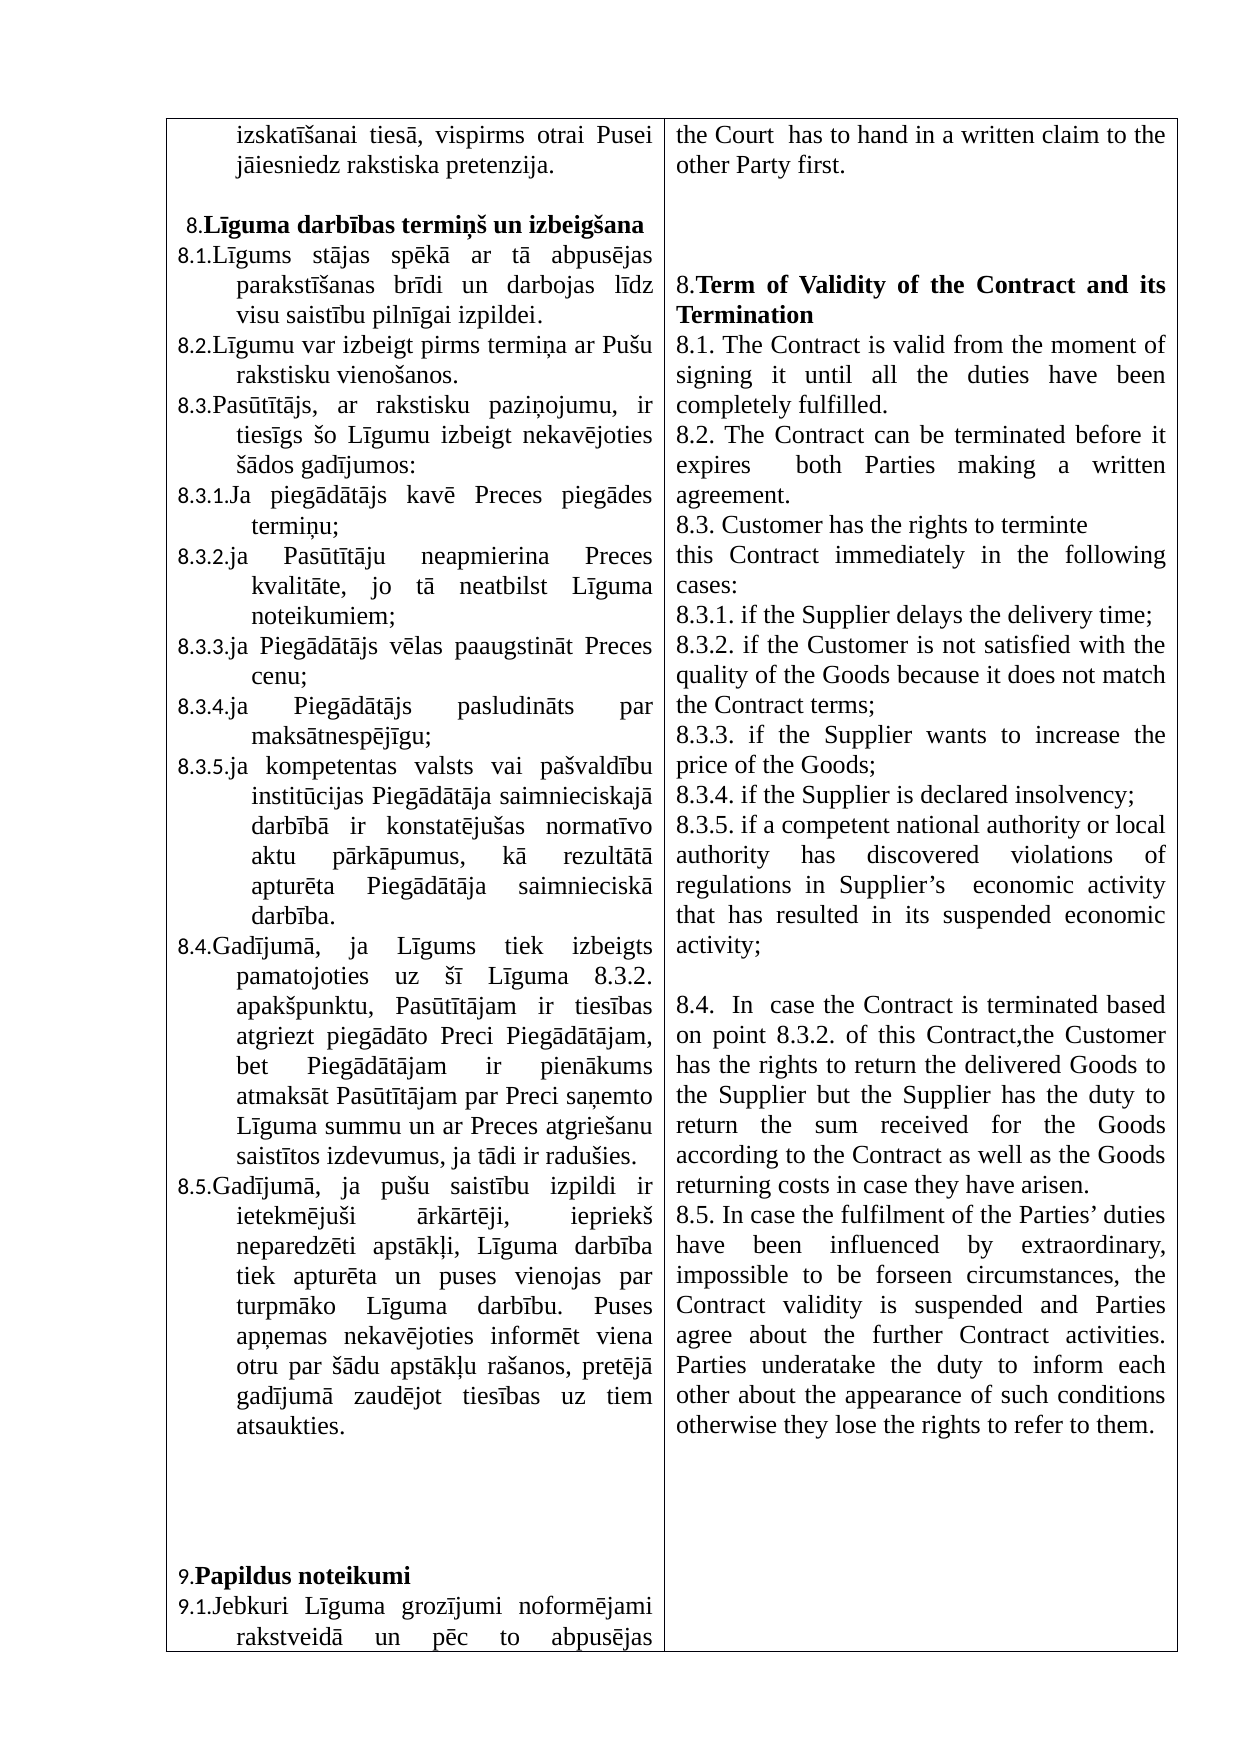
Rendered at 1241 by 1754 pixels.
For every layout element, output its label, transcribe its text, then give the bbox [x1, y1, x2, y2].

table_header Rīgas pašvaldības policija, nodokļu maksātāja reģistrācijas Nr.LV90000055099 (turpmāk – Pasūtītājs), tās priekšnieka Jura Lūkass personā, kurš rīkojas pamatojoties uz Rīgas pašvaldības policijas nolikumu, no vienas puses, un TASER International Europe SE, reģistrācijas Nr.HRB 86915 (turpmāk – Piegādātājs), tās vecākā meistara – instruktora Maikla Radnera (Michael Radner) personā, kura rīkojās saskaņā ar TASER International Europe SE 05.04.2016. pilnvaru “Letter of Authorization”, no otras puses, bet katrs atsevišķi un abi kopā saukti – Puses, ievērojot Publisko iepirkumu likumu un pamatojoties uz Rīgas pašvaldības policijas rīkotā iepirkuma “Par mobilo videonovērošanas komplektu iegādi”, iepirkuma identifikācijas Nr. RPP 2016/36, rezultātiem, noslēdz šo līgumu (turpmāk – Līgums), par sekojošo: Līguma priekšmets Piegādātājs apņemas piegādāt, bet Pasūtītājs pieņemt un apmaksāt 35 (trīsdesmit piecus) mobilos videonovērošanas komplektus (turpmāk – Prece), saskaņā ar šī Līguma pielikumu „Tehniskā specifikācija-finanšu piedāvājums” un šī Līguma noteikumiem. Preces cena un līguma summa Preces cena ir noteikta saskaņā ar veikto iepirkumu. Preces cena šī Līguma darbības laikā nevar tikt paaugstināta. Preces cenas paaugstināšanas nepieciešamība var būt par iemeslu šī Līguma izbeigšanai. Preces cena vienai vienībai (mobilam videonovērošanas komplektam) – EUR 438,89 (četri simti trīsdesmit astoņi euro, 89 centi) bez PVN. Līguma summa ir EUR 15 361,15 (piecpadsmit tūkstoši trīs simti sešdesmit viens euro, 15 centi) bez PVN. Preces piegādes kārtība, termiņi un garantijas Preces kvalitātei jāatbilst tās ražošanas tehnoloģijas prasībām, standartiem, reglamentētiem noteikumiem par preču drošumu un Pasūtītāja izvirzītajiem noteikumiem iepirkuma laikā. Piegādātājs piegādā Preci Pasūtītāja atrašanās vietā Rīgā, Lomonosova ielā 12a, Pasūtītāja darba laikā, 60 (sešdesmit) dienu laikā no Līguma parakstīšanas brīža. Prece pēc daudzuma un kvalitātes tiek pieņemta atbilstoši Preces pavaddokumentiem un šī Līguma noteikumiem. Prece tiek uzskatīta par piegādātu no brīža, kad Pasūtītājs saņēmis Preci un pavadzīmi. Pasūtītājs nepieņem Preci, ja tai tiek konstatēti trūkumi, defekti vai neatbilstība šī Līguma noteikumiem vai Latvijas Republikas normatīvajos aktos noteiktajām prasībām. Garantijas laikā, konstatējot Precei trūkumus vai kvalitātes neatbilstību, Pasūtītājs sastāda konstatācijas aktu, ko nodod Piegādātājam. Piegādātājs ar šo Līgumu garantē visām Precēm 2 (divu) gadu garantiju no pavadzīmes parakstīšanas brīža. Piegādātāja pienākums ir ne vēlāk kā 60 (sešdesmit) dienu laikā pēc pretenziju saņemšanas no Pasūtītāja par saviem līdzekļiem nomainīt nekvalitatīvu Preci pret kvalitatīvu Preci. Norēķinu kārtība 4.1.Pasūtītājs veic samaksu 30 (trīsdesmit) dienu laikā no grāmatvedības attaisnojuma dokumenta (pavadzīmes oriģināla, kas satur obligāto rekvizītu – parakstu), kuru Piegādātājs iesniedz pasūtītājam, un Preces saņemšanas brīža. 4.2.Pasūtītājs pārbauda grāmatvedības attaisnojuma dokumentā norādītās summas atbilstību līguma noteikumiem un faktiski saņemto preču piegādi. 4.3.Gadījumā, ja Piegādātājs iesniedzis neatbilstošu grāmatvedības attaisnojuma dokumentu vai piegādājis preci, kas neatbilst Līguma noteikumiem, Pasūtītājs grāmatvedības attaisnojuma dokumentu vai neatbilstošo Preci nepieņem un neveic samaksu. 4.4.Piegādātājam ir pienākums iesniegt atkārtoti pareizi un līguma nosacījumiem atbilstoši aizpildītu grāmatvedības attaisnojuma dokumentu vai piegādāt Līguma noteikumiem atbilstošu preci. Šādā situācijā apmaksas termiņu skaita no dienas, kad Piegādātājs ir iesniedzis atkārtoto grāmatvedības attaisnojuma dokumentu vai piegādājis līguma nosacījumiem atbilstošu preci. Pušu tiesības un pienākumi Pasūtītājam ir tiesības saņemt kvalitatīvu Preci. Pasūtītājs ir tiesīgs izvirzīt pretenzijas par Preces kvalitāti, un nepieņemt nekvalitatīvu Preci. Pasūtītāja pienākums ir pieņemt Līgumam atbilstošu Preci un to apmaksāt. Piegādātāja pienākums ir Līgumā noteiktajā termiņā piegādāt un nodot Preci Pasūtītājam, ievērojot šī Līguma noteikumus. Piegādātāja pienākums ir nodrošināt Preces kvalitāti. Piegādātājam ir tiesības saņemt samaksu par Preci šajā Līgumā noteiktajā termiņā. Atbildība Piegādātājs ir atbildīgs par šajā Līgumā noteikto Preces kvalitātes prasību ievērošanu, kā arī par kvalitātes prasību ievērošanu, kādas ir noteiktas ar Latvijas Republikas normatīvajiem aktiem, un par šo prasību neievērošanu atbild šajā Līgumā un Latvijas Republikas normatīvajos aktos paredzētajā kārtībā. Šī Līguma 3.2. un 3.8. punktos noteikto Piegādātāja pienākumu izpildes termiņu neievērošanas gadījumā Pasūtītājs ir tiesīgs prasīt no Piegādātāja līgumsoda samaksu 0,5 (puse no viena procenta) apmērā no Līguma summas par katru kavējuma dienu, bet kopsummā ne vairāk kā 10% (desmit procenti). Pasūtītājs ir atbildīgs par norēķina termiņa ievērošanu un kavējuma gadījumā Piegādātājs ir tiesīgs prasīt no Pasūtītāja līgumsoda samaksu 0,5% (puse no viena procenta) apmērā no kavētās norēķina summas par katru kavējuma dienu, bet kopsummā ne vairāk kā 10% (desmit procenti). Šajā Līgumā 6.2. un 6.3.punktos noteikto līgumsodu samaksa neatbrīvo puses no savu pienākumu izpildes. Puses ir atbildīgas par līgumsaistību izpildi, zaudējumu nodarīšanu otrai pusei vai trešajām personām un atlīdzina tos Latvijas Republikas normatīvajos aktos paredzētajā kārtībā pilnā apmērā. Ja šis Līgums tiek izbeigts Piegādātāja vainas dēļ saskaņā ar Līguma 8.3.3. apakšpunktu, Pasūtītājs no Piegādātāja ir tiesīgs prasīt līgumsodu 10% apmērā no Līguma summas. Puses nav atbildīgas par saistību neizpildi vai daļēju neizpildi, ja tā radusies iepriekš neparedzētu, vispārpieņemtu, nepārvaramas varas apstākļu dēļ, kurus puses nevarēja ne paredzēt, ne novērst saprātīgiem līdzekļiem. Strīdu izskatīšanas kārtība Visas domstarpības un strīdus, kas skar šo Līgumu, puses izskata pārrunu ceļā. Gadījumā, ja puses nevar vienoties, strīdus jautājumu nodod izskatīšanai tiesā, saskaņā ar spēkā esošajiem Latvijas Republikas normatīvajiem aktiem. Pusei, kas vēlas strīdus jautājumu nodot izskatīšanai tiesā, vispirms otrai Pusei jāiesniedz rakstiska pretenzija. Līguma darbības termiņš un izbeigšana Līgums stājas spēkā ar tā abpusējas parakstīšanas brīdi un darbojas līdz visu saistību pilnīgai izpildei. Līgumu var izbeigt pirms termiņa ar Pušu rakstisku vienošanos. Pasūtītājs, ar rakstisku paziņojumu, ir tiesīgs šo Līgumu izbeigt nekavējoties šādos gadījumos: Ja piegādātājs kavē Preces piegādes termiņu; ja Pasūtītāju neapmierina Preces kvalitāte, jo tā neatbilst Līguma noteikumiem; ja Piegādātājs vēlas paaugstināt Preces cenu; ja Piegādātājs pasludināts par maksātnespējīgu; ja kompetentas valsts vai pašvaldību institūcijas Piegādātāja saimnieciskajā darbībā ir konstatējušas normatīvo aktu pārkāpumus, kā rezultātā apturēta Piegādātāja saimnieciskā darbība. Gadījumā, ja Līgums tiek izbeigts pamatojoties uz šī Līguma 8.3.2. apakšpunktu, Pasūtītājam ir tiesības atgriezt piegādāto Preci Piegādātājam, bet Piegādātājam ir pienākums atmaksāt Pasūtītājam par Preci saņemto Līguma summu un ar Preces atgriešanu saistītos izdevumus, ja tādi ir radušies. Gadījumā, ja pušu saistību izpildi ir ietekmējuši ārkārtēji, iepriekš neparedzēti apstākļi, Līguma darbība tiek apturēta un puses vienojas par turpmāko Līguma darbību. Puses apņemas nekavējoties informēt viena otru par šādu apstākļu rašanos, pretējā gadījumā zaudējot tiesības uz tiem atsaukties. Papildus noteikumi Jebkuri Līguma grozījumi noformējami rakstveidā un pēc to abpusējas parakstīšanas pievienojami šim Līgumam kā neatņemamas tā sastāvdaļas. Gadījumā, ja Pusēm rodas domstarpības attiecībā par Līguma noteiktumu interpretāciju Puses vadās pēc Līguma teksta, kas ir latviešu valodā. Jautājumi, kas nav atspoguļoti Līgumā, tiek izskatīti saskaņā ar Latvijas Republikas normatīvajiem aktiem. Gadījumā, ja spēku zaudē kāds no Līguma punktiem, tas neietekmē pārējo Līguma punktu spēkā esamību. Puses apņemas nekavējoties informēt viena otru par savu rekvizītu maiņu. Līgums sastādīts uz 6 (sešām) lapām, ar pielikumu “Tehniskā specifikācija-finanšu piedāvājums” uz 4 (četrām) lapām, kas ir neatņemama šī Līguma sastāvdaļa, 2 (divos) eksemplāros, katrai Pusei pa vienam eksemplāram. Abiem Līguma eksemplāriem ir vienāds juridiskais spēks. [167, 119, 664, 1651]
table_header the Court has to hand in a written claim to the other Party first. 8.Term of Validity of the Contract and its Termination 8.1. The Contract is valid from the moment of signing it until all the duties have been completely fulfilled. 8.2. The Contract can be terminated before it expires both Parties making a written agreement. 8.3. Customer has the rights to terminte this Contract immediately in the following cases: 8.3.1. if the Supplier delays the delivery time; 8.3.2. if the Customer is not satisfied with the quality of the Goods because it does not match the Contract terms; 8.3.3. if the Supplier wants to increase the price of the Goods; 8.3.4. if the Supplier is declared insolvency; 8.3.5. if a competent national authority or local authority has discovered violations of regulations in Supplier’s economic activity that has resulted in its suspended economic activity; 8.4. In case the Contract is terminated based on point 8.3.2. of this Contract,the Customer has the rights to return the delivered Goods to the Supplier but the Supplier has the duty to return the sum received for the Goods according to the Contract as well as the Goods returning costs in case they have arisen. 8.5. In case the fulfilment of the Parties’ duties have been influenced by extraordinary, impossible to be forseen circumstances, the Contract validity is suspended and Parties agree about the further Contract activities. Parties underatake the duty to inform each other about the appearance of such conditions otherwise they lose the rights to refer to them. [665, 119, 1177, 1651]
